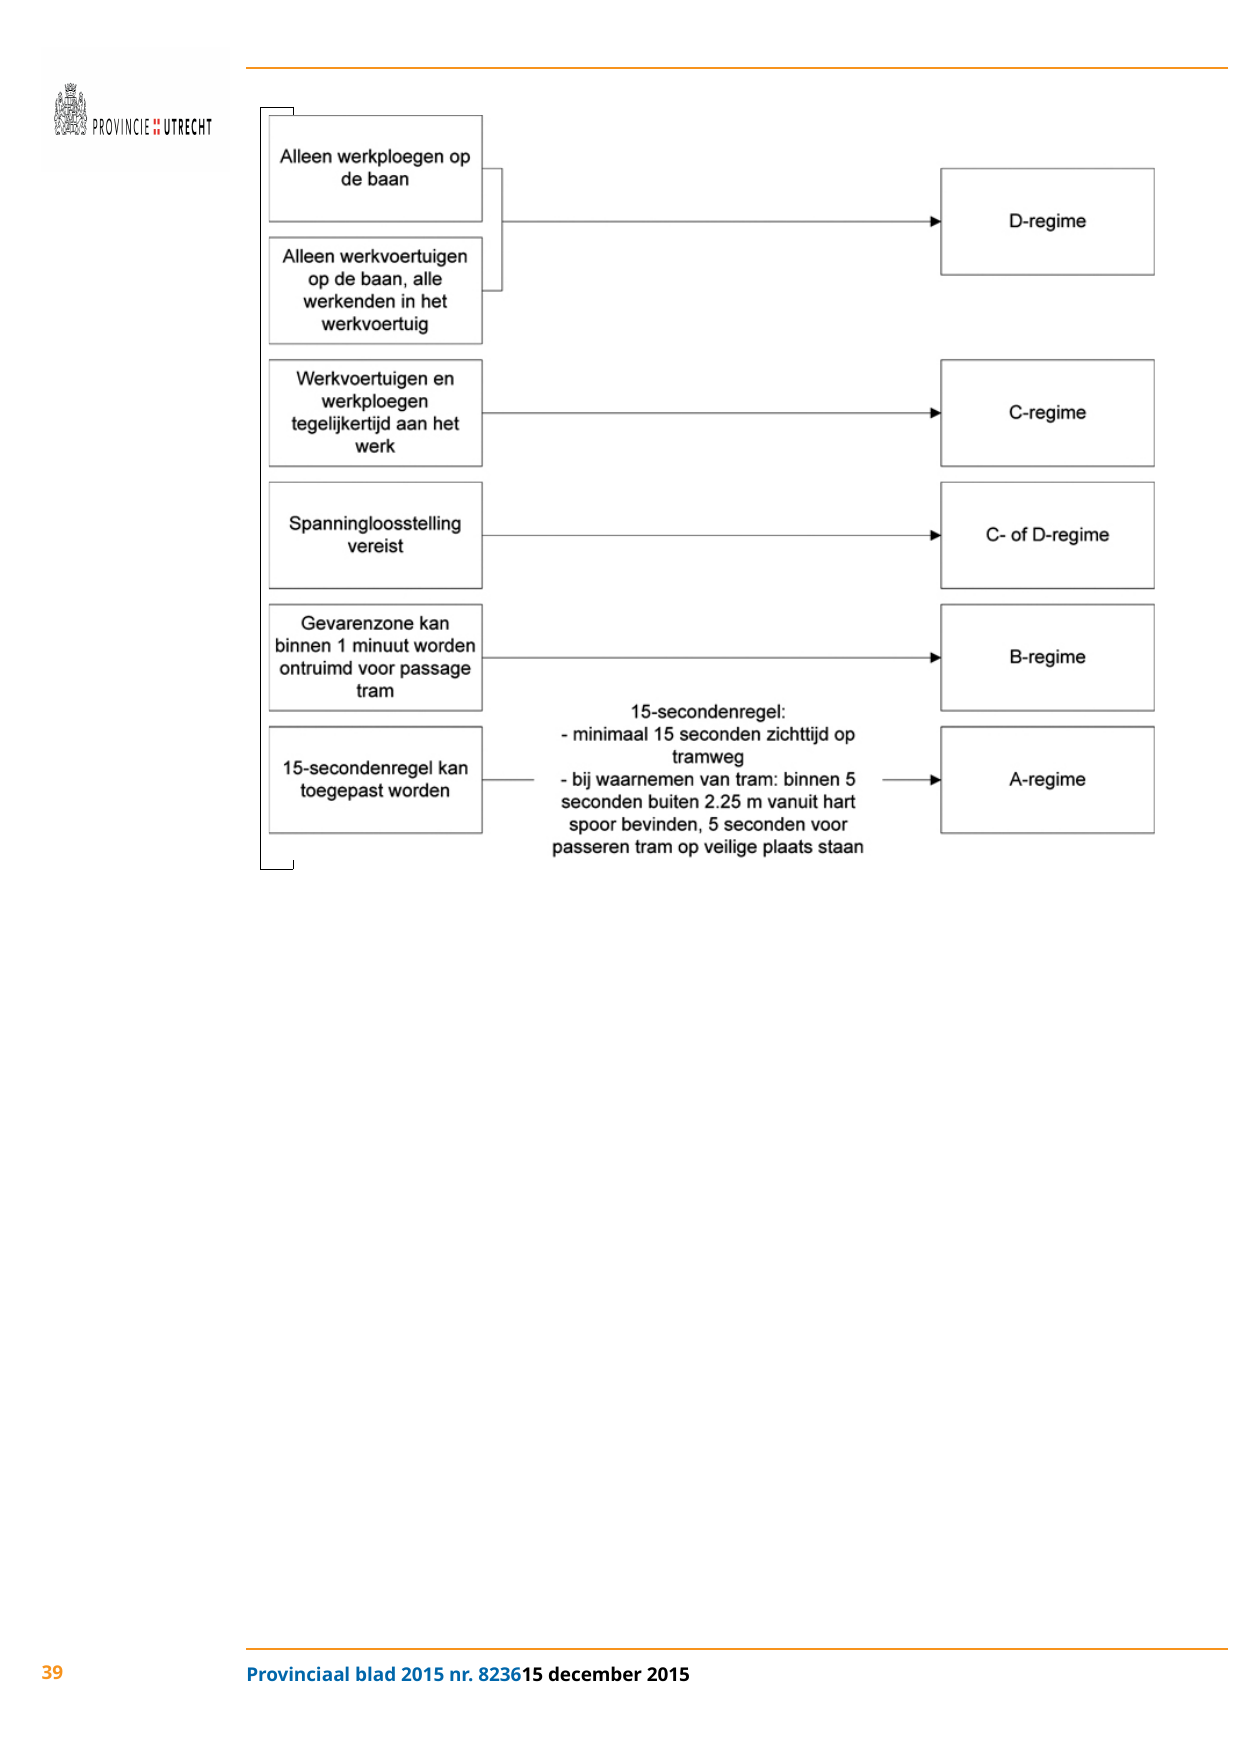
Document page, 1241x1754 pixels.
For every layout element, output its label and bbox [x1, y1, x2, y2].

picture [41, 47, 231, 172]
picture [268, 115, 1155, 860]
